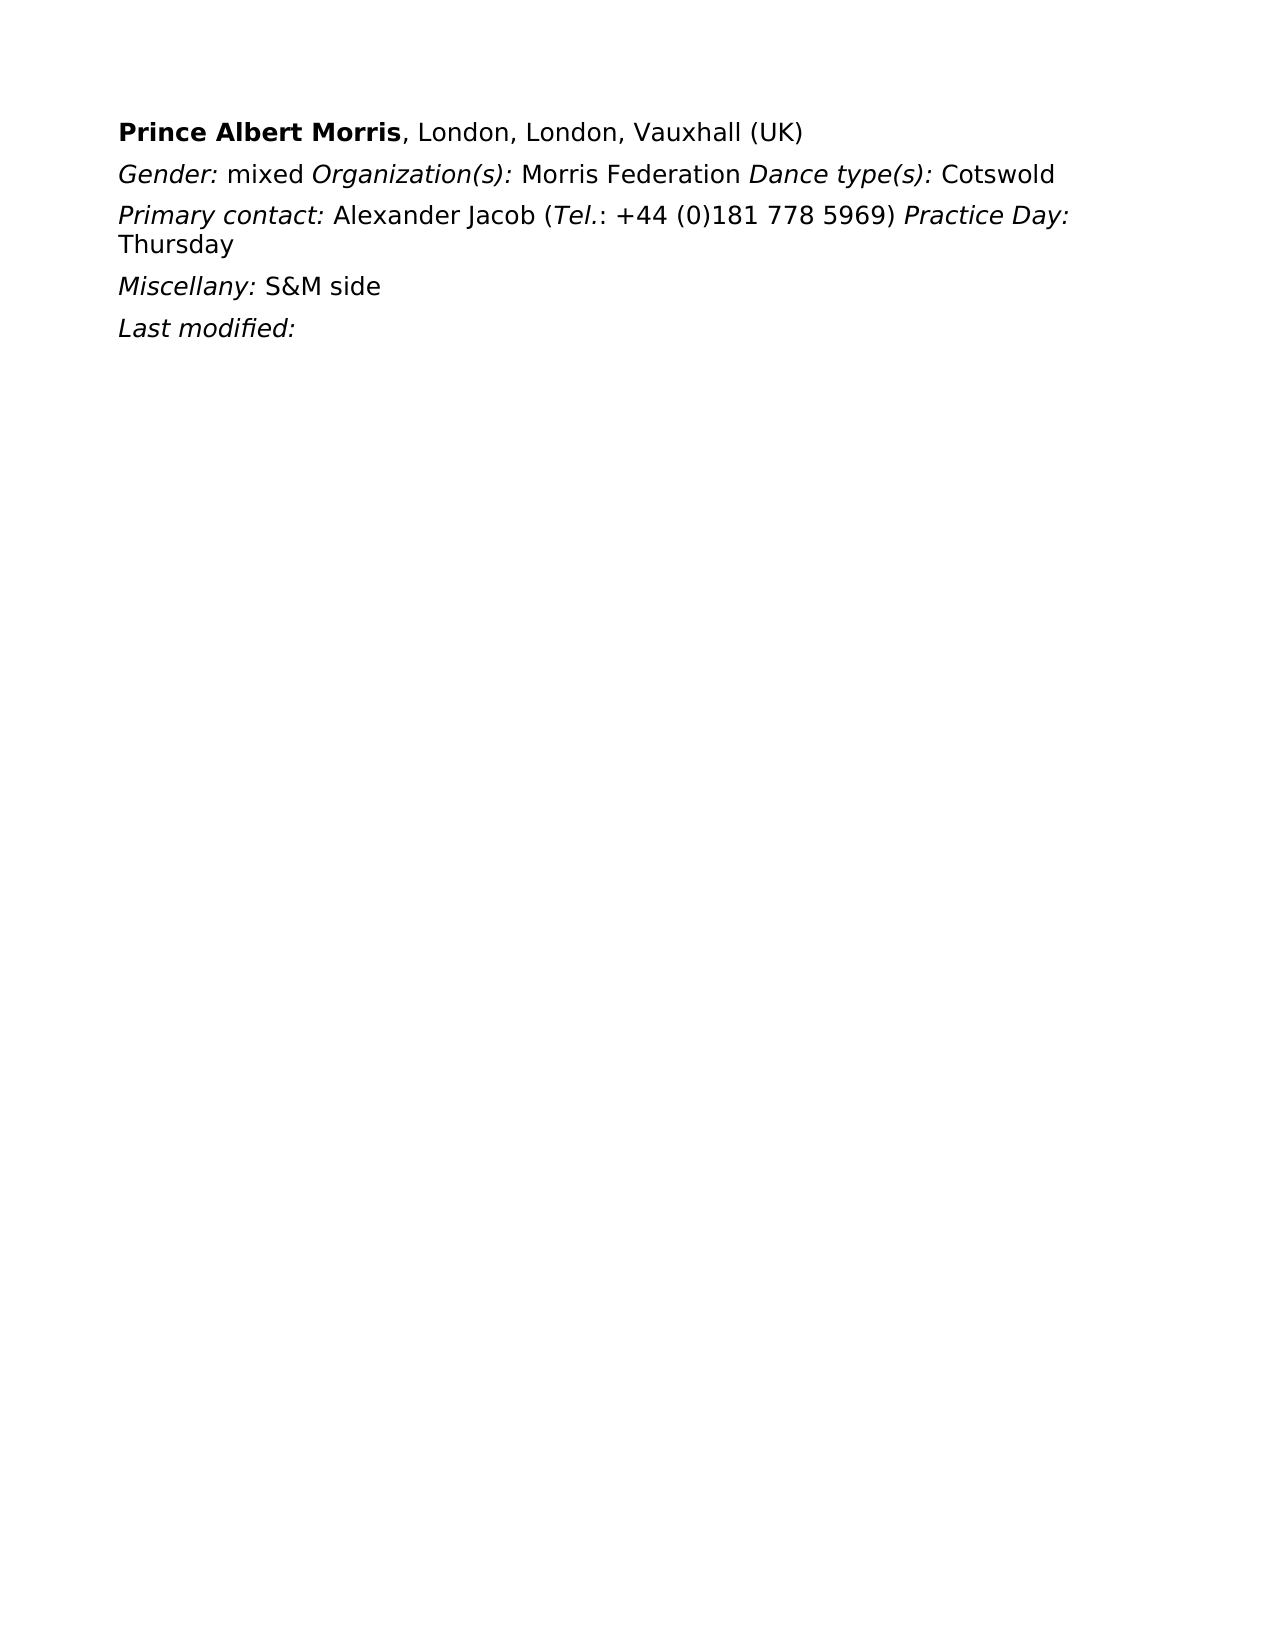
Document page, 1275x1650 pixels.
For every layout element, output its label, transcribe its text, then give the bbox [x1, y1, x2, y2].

text Miscellany: S&M side [118, 272, 1157, 301]
text Gender: mixed Organization(s): Morris Federation Dance type(s): Cotswold [118, 160, 1157, 189]
text Last modified: [118, 314, 1157, 343]
text Primary contact: Alexander Jacob (Tel.: +44 (0)181 778 5969) Practice Day: Thursday [118, 201, 1157, 260]
text Prince Albert Morris, London, London, Vauxhall (UK) [118, 118, 1157, 147]
